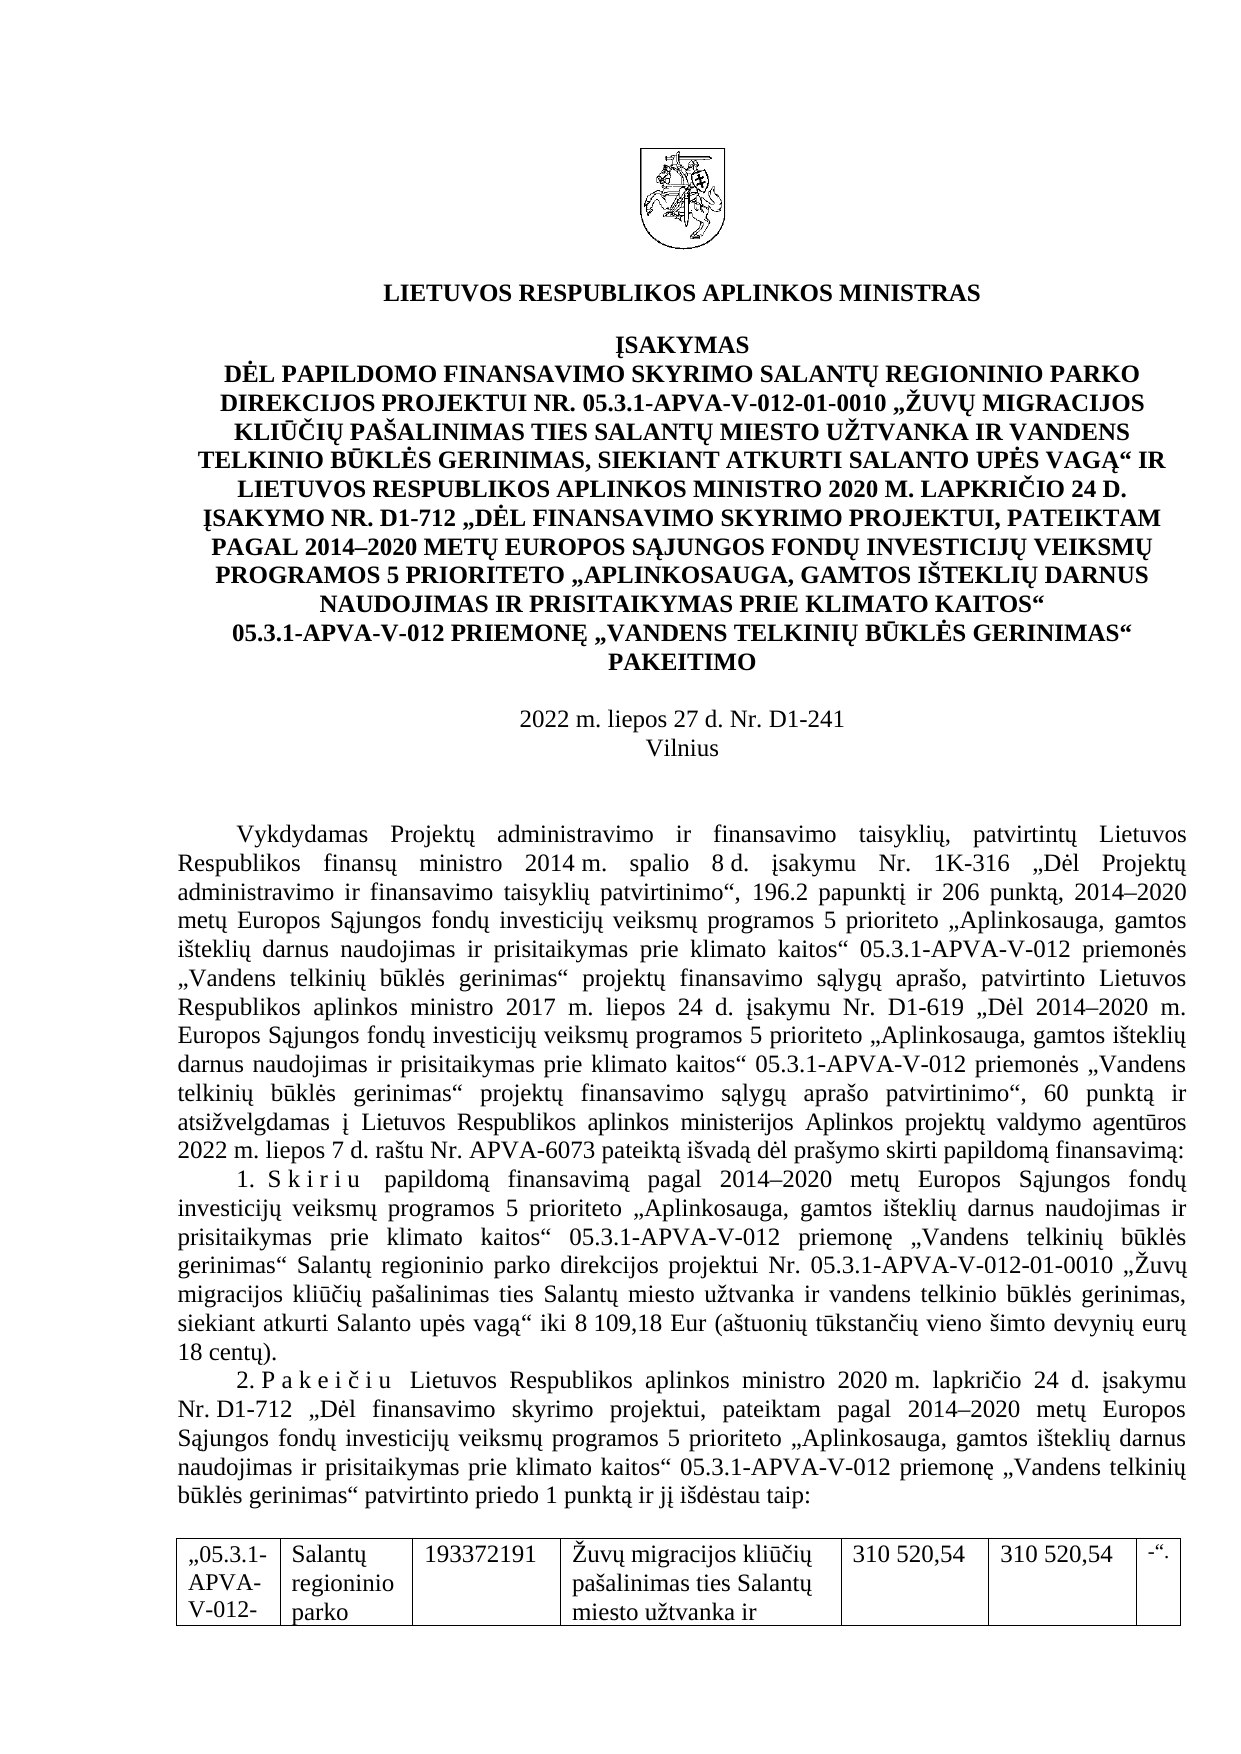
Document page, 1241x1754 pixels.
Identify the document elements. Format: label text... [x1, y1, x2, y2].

table_header 193372191 [413, 1539, 560, 1625]
text 2. Pakeičiu Lietuvos Respublikos aplinkos ministro 2020 m. lapkričio 24 d. įsakymu Nr. D1-712 „Dėl finansavimo skyrimo projektui, pateiktam pagal 2014–2020 metų Europos Sąjungos fondų investicijų veiksmų programos 5 prioriteto „Aplinkosauga, gamtos išteklių darnus naudojimas ir prisitaikymas prie klimato kaitos“ 05.3.1-APVA-V-012 priemonę „Vandens telkinių būklės gerinimas“ patvirtinto priedo 1 punktą ir jį išdėstau taip: [177, 1366, 1187, 1509]
text 05.3.1-APVA-V-012 PRIEMONĘ „VANDENS TELKINIŲ BŪKLĖS GERINIMAS“ PAKEITIMO [177, 618, 1187, 676]
text NAUDOJIMAS IR PRISITAIKYMAS PRIE KLIMATO KAITOS“ [177, 589, 1187, 618]
table_header Žuvų migracijos kliūčių pašalinimas ties Salantų miesto užtvanka ir [561, 1539, 841, 1625]
text DĖL PAPILDOMO FINANSAVIMO SKYRIMO SALANTŲ REGIONINIO PARKO DIREKCIJOS PROJEKTUI NR. 05.3.1-APVA-V-012-01-0010 „ŽUVŲ MIGRACIJOS KLIŪČIŲ PAŠALINIMAS TIES SALANTŲ MIESTO UŽTVANKA IR VANDENS TELKINIO BŪKLĖS GERINIMAS, SIEKIANT ATKURTI SALANTO UPĖS VAGĄ“ IR LIETUVOS RESPUBLIKOS APLINKOS MINISTRO 2020 M. LAPKRIČIO 24 D. ĮSAKYMO NR. D1-712 „DĖL FINANSAVIMO SKYRIMO PROJEKTUI, PATEIKTAM PAGAL 2014–2020 METŲ EUROPOS SĄJUNGOS FONDŲ INVESTICIJŲ VEIKSMŲ [177, 359, 1187, 561]
table_header Salantų regioninio parko [281, 1539, 412, 1625]
table_header „05.3.1-APVA-V-012- [177, 1539, 280, 1625]
text 2022 m. liepos 27 d. Nr. D1-241 [177, 704, 1187, 733]
text ĮSAKYMAS [177, 331, 1187, 359]
table_header 310 520,54 [989, 1539, 1136, 1625]
text LIETUVOS RESPUBLIKOS APLINKOS MINISTRAS [177, 278, 1187, 306]
text Vykdydamas Projektų administravimo ir finansavimo taisyklių, patvirtintų Lietuvos Respublikos finansų ministro 2014 m. spalio 8 d. įsakymu Nr. 1K-316 „Dėl Projektų administravimo ir finansavimo taisyklių patvirtinimo“, 196.2 papunktį ir 206 punktą, 2014–2020 metų Europos Sąjungos fondų investicijų veiksmų programos 5 prioriteto „Aplinkosauga, gamtos išteklių darnus naudojimas ir prisitaikymas prie klimato kaitos“ 05.3.1-APVA-V-012 priemonės „Vandens telkinių būklės gerinimas“ projektų finansavimo sąlygų aprašo, patvirtinto Lietuvos Respublikos aplinkos ministro 2017 m. liepos 24 d. įsakymu Nr. D1-619 „Dėl 2014–2020 m. Europos Sąjungos fondų investicijų veiksmų programos 5 prioriteto „Aplinkosauga, gamtos išteklių darnus naudojimas ir prisitaikymas prie klimato kaitos“ 05.3.1-APVA-V-012 priemonės „Vandens telkinių būklės gerinimas“ projektų finansavimo sąlygų aprašo patvirtinimo“, 60 punktą ir atsižvelgdamas į Lietuvos Respublikos aplinkos ministerijos Aplinkos projektų valdymo agentūros 2022 m. liepos 7 d. raštu Nr. APVA-6073 pateiktą išvadą dėl prašymo skirti papildomą finansavimą: [177, 819, 1187, 1164]
table_header 310 520,54 [842, 1539, 988, 1625]
text PROGRAMOS 5 PRIORITETO „APLINKOSAUGA, GAMTOS IŠTEKLIŲ DARNUS [177, 561, 1187, 589]
table_header -“. [1137, 1539, 1180, 1625]
text 1. Skiriu papildomą finansavimą pagal 2014–2020 metų Europos Sąjungos fondų investicijų veiksmų programos 5 prioriteto „Aplinkosauga, gamtos išteklių darnus naudojimas ir prisitaikymas prie klimato kaitos“ 05.3.1-APVA-V-012 priemonę „Vandens telkinių būklės gerinimas“ Salantų regioninio parko direkcijos projektui Nr. 05.3.1-APVA-V-012-01-0010 „Žuvų migracijos kliūčių pašalinimas ties Salantų miesto užtvanka ir vandens telkinio būklės gerinimas, siekiant atkurti Salanto upės vagą“ iki 8 109,18 Eur (aštuonių tūkstančių vieno šimto devynių eurų 18 centų). [177, 1164, 1187, 1366]
text Vilnius [177, 733, 1187, 762]
